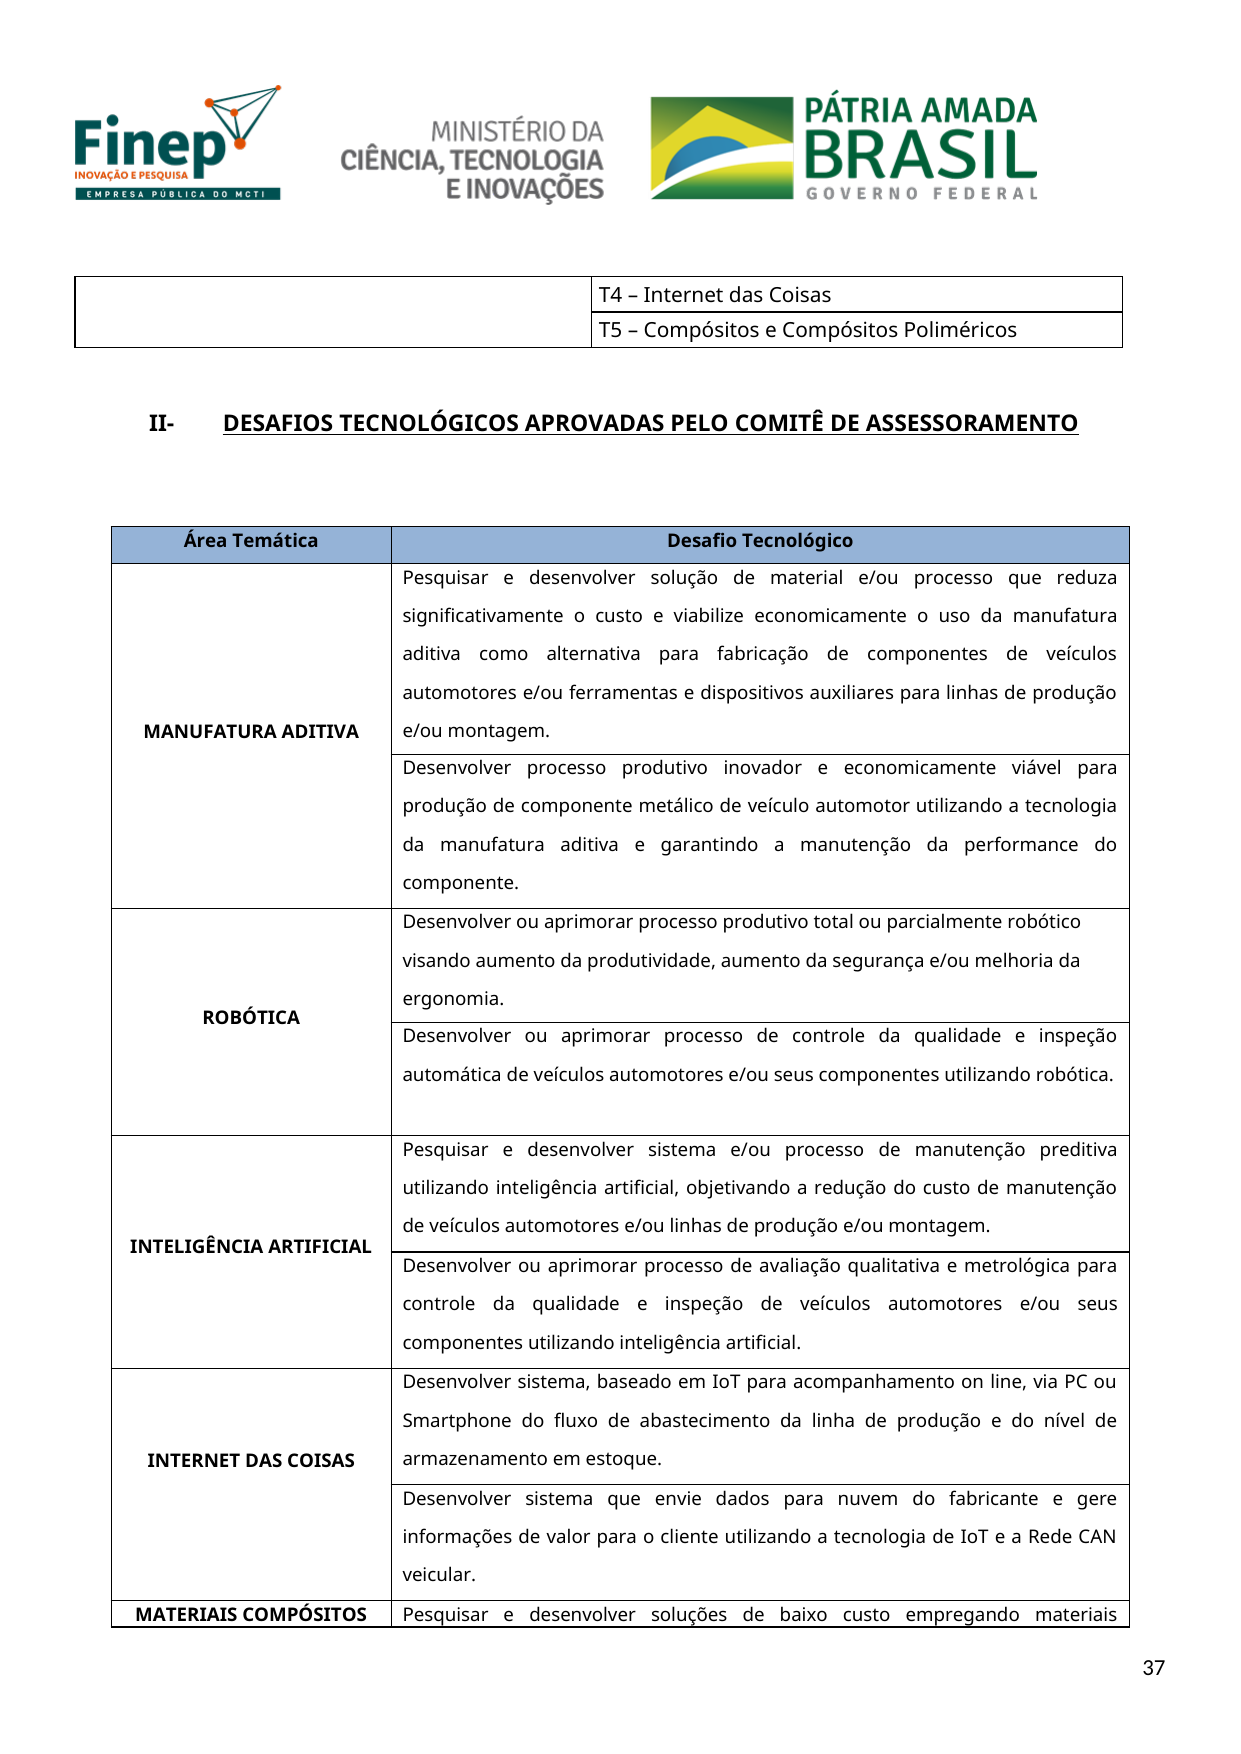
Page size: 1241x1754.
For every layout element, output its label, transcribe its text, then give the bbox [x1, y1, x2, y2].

table_cell T5 – Compósitos e Compósitos Poliméricos [592, 313, 1122, 347]
table_cell Desenvolver sistema, baseado em IoT para acompanhamento on line, via PC ou Smartphone do fluxo de abastecimento da linha de produção e do nível de armazenamento em estoque. [392, 1369, 1129, 1484]
table_header Área Temática [112, 527, 391, 563]
list DESAFIOS TECNOLÓGICOS APROVADAS PELO COMITÊ DE ASSESSORAMENTO [149, 407, 1124, 438]
table_cell INTERNET DAS COISAS [112, 1369, 391, 1600]
table_cell Pesquisar e desenvolver sistema e/ou processo de manutenção preditiva utilizando inteligência artificial, objetivando a redução do custo de manutenção de veículos automotores e/ou linhas de produção e/ou montagem. [392, 1136, 1129, 1251]
table_cell MANUFATURA ADITIVA [112, 564, 391, 908]
table_cell [76, 277, 591, 347]
table_cell Desenvolver ou aprimorar processo de controle da qualidade e inspeção automática de veículos automotores e/ou seus componentes utilizando robótica. [392, 1023, 1129, 1135]
table_cell Desenvolver ou aprimorar processo de avaliação qualitativa e metrológica para controle da qualidade e inspeção de veículos automotores e/ou seus componentes utilizando inteligência artificial. [392, 1253, 1129, 1368]
table_cell INTELIGÊNCIA ARTIFICIAL [112, 1136, 391, 1368]
table_header Desafio Tecnológico [392, 527, 1129, 563]
table_cell Pesquisar e desenvolver solução de material e/ou processo que reduza significativamente o custo e viabilize economicamente o uso da manufatura aditiva como alternativa para fabricação de componentes de veículos automotores e/ou ferramentas e dispositivos auxiliares para linhas de produção e/ou montagem. [392, 564, 1129, 753]
table_cell Desenvolver processo produtivo inovador e economicamente viável para produção de componente metálico de veículo automotor utilizando a tecnologia da manufatura aditiva e garantindo a manutenção da performance do componente. [392, 755, 1129, 908]
table_cell Pesquisar e desenvolver soluções de baixo custo empregando materiais [392, 1601, 1129, 1626]
table_cell T4 – Internet das Coisas [592, 277, 1122, 311]
table_cell MATERIAIS COMPÓSITOS [112, 1601, 391, 1626]
table_cell Desenvolver ou aprimorar processo produtivo total ou parcialmente robótico visando aumento da produtividade, aumento da segurança e/ou melhoria da ergonomia. [392, 909, 1129, 1022]
table_cell ROBÓTICA [112, 909, 391, 1135]
table_cell Desenvolver sistema que envie dados para nuvem do fabricante e gere informações de valor para o cliente utilizando a tecnologia de IoT e a Rede CAN veicular. [392, 1485, 1129, 1600]
